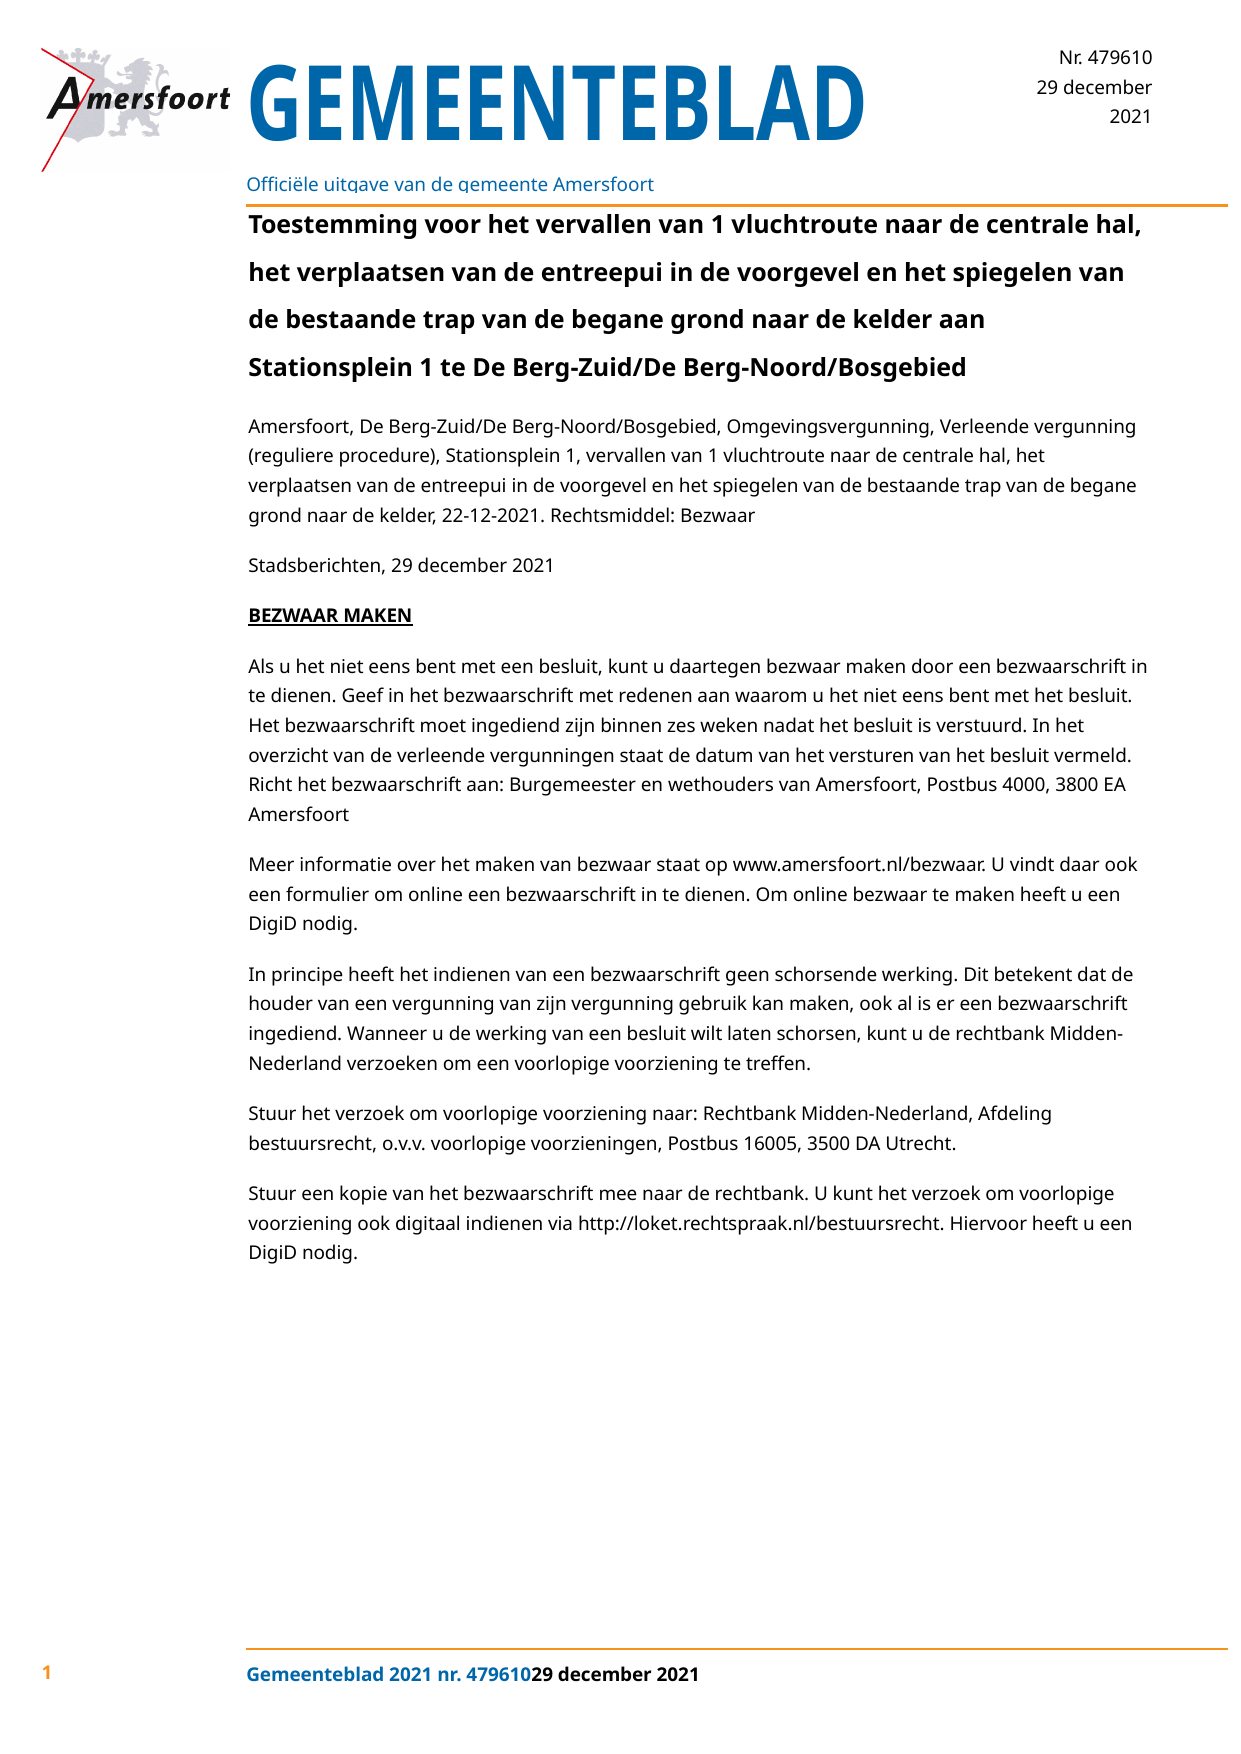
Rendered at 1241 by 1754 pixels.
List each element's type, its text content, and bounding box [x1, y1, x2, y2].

text In principe heeft het indienen van een bezwaarschrift geen schorsende werking. Dit betekent dat de houder van een vergunning van zijn vergunning gebruik kan maken, ook al is er een bezwaarschrift ingediend. Wanneer u de werking van een besluit wilt laten schorsen, kunt u de rechtbank Midden-Nederland verzoeken om een voorlopige voorziening te treffen. [248, 961, 1152, 1076]
text Stuur het verzoek om voorlopige voorziening naar: Rechtbank Midden-Nederland, Afdeling bestuursrecht, o.v.v. voorlopige voorzieningen, Postbus 16005, 3500 DA Utrecht. [248, 1100, 1152, 1156]
text BEZWAAR MAKEN [248, 603, 1152, 628]
text Stadsberichten, 29 december 2021 [248, 552, 1152, 578]
text Meer informatie over het maken van bezwaar staat op www.amersfoort.nl/bezwaar. U vindt daar ook een formulier om online een bezwaarschrift in te dienen. Om online bezwaar te maken heeft u een DigiD nodig. [248, 851, 1152, 936]
text Stuur een kopie van het bezwaarschrift mee naar de rechtbank. U kunt het verzoek om voorlopige voorziening ook digitaal indienen via http://loket.rechtspraak.nl/bestuursrecht. Hiervoor heeft u een DigiD nodig. [248, 1180, 1152, 1265]
text Toestemming voor het vervallen van 1 vluchtroute naar de centrale hal, het verplaatsen van de entreepui in de voorgevel en het spiegelen van de bestaande trap van de begane grond naar de kelder aan Stationsplein 1 te De Berg-Zuid/De Berg-Noord/Bosgebied [248, 207, 1152, 384]
picture [41, 47, 231, 172]
text Amersfoort, De Berg-Zuid/De Berg-Noord/Bosgebied, Omgevingsvergunning, Verleende vergunning (reguliere procedure), Stationsplein 1, vervallen van 1 vluchtroute naar de centrale hal, het verplaatsen van de entreepui in de voorgevel en het spiegelen van de bestaande trap van de begane grond naar de kelder, 22-12-2021. Rechtsmiddel: Bezwaar [248, 413, 1152, 528]
text Als u het niet eens bent met een besluit, kunt u daartegen bezwaar maken door een bezwaarschrift in te dienen. Geef in het bezwaarschrift met redenen aan waarom u het niet eens bent met het besluit. Het bezwaarschrift moet ingediend zijn binnen zes weken nadat het besluit is verstuurd. In het overzicht van de verleende vergunningen staat de datum van het versturen van het besluit vermeld. Richt het bezwaarschrift aan: Burgemeester en wethouders van Amersfoort, Postbus 4000, 3800 EA Amersfoort [248, 653, 1152, 827]
